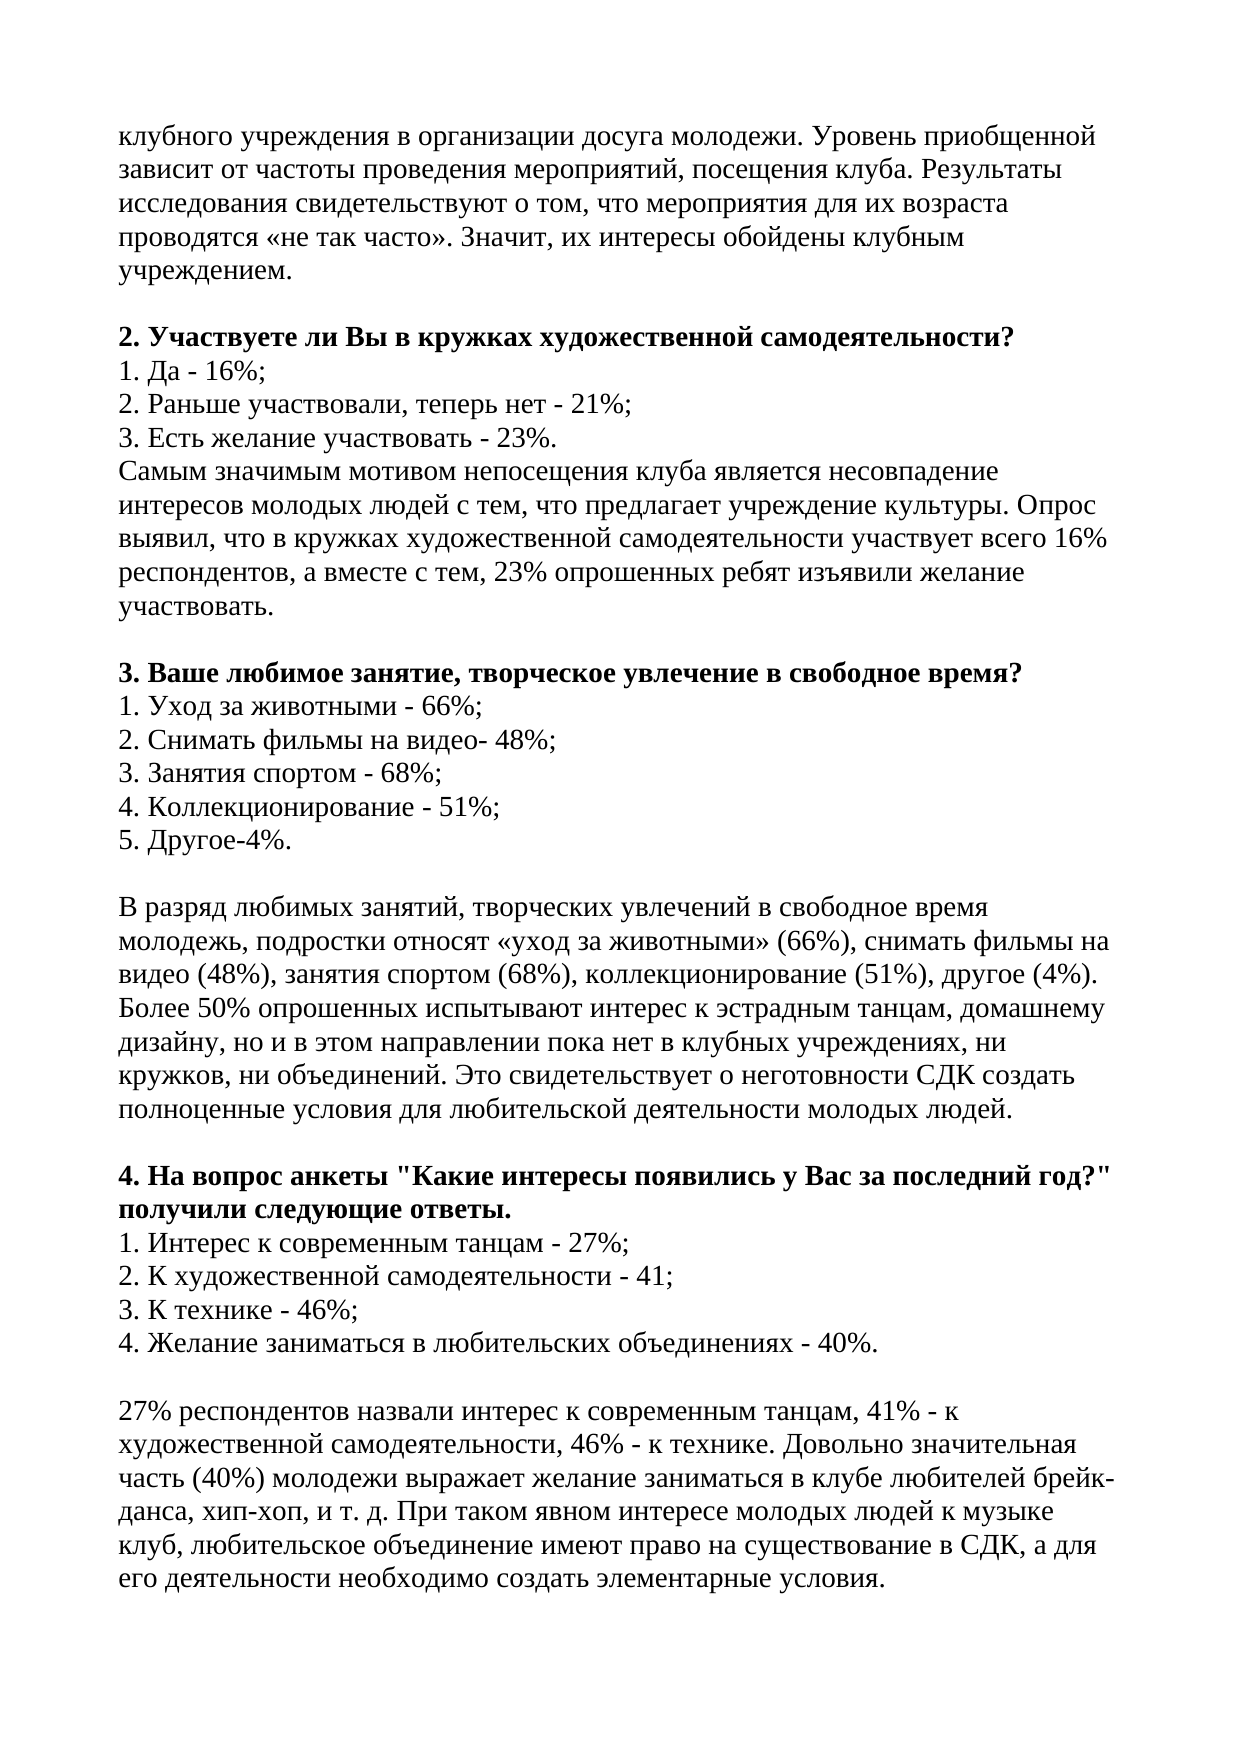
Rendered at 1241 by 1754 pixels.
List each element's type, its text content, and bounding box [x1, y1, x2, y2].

text 3. Есть желание участвовать - 23%. [118, 420, 1122, 453]
text 4. Коллекционирование - 51%; [118, 789, 1122, 822]
text В разряд любимых занятий, творческих увлечений в свободное время молодежь, подростки относят «уход за животными» (66%), снимать фильмы на видео (48%), занятия спортом (68%), коллекционирование (51%), другое (4%). Более 50% опрошенных испытывают интерес к эстрадным танцам, домашнему дизайну, но и в этом направлении пока нет в клубных учреждениях, ни кружков, ни объединений. Это свидетельствует о неготовности СДК создать полноценные условия для любительской деятельности молодых людей. [118, 889, 1122, 1124]
text 2. Раньше участвовали, теперь нет - 21%; [118, 386, 1122, 420]
text 3. Занятия спортом - 68%; [118, 755, 1122, 789]
text 4. На вопрос анкеты "Какие интересы появились у Вас за последний год?" получили следующие ответы. [118, 1158, 1122, 1225]
text 2. Участвуете ли Вы в кружках художественной самодеятельности? [118, 319, 1122, 353]
text 1. Интерес к современным танцам - 27%; [118, 1225, 1122, 1258]
text 5. Другое-4%. [118, 822, 1122, 856]
text 3. К технике - 46%; [118, 1292, 1122, 1326]
text 27% респондентов назвали интерес к современным танцам, 41% - к художественной самодеятельности, 46% - к технике. Довольно значительная часть (40%) молодежи выражает желание заниматься в клубе любителей брейк-данса, хип-хоп, и т. д. При таком явном интересе молодых людей к музыке клуб, любительское объединение имеют право на существование в СДК, а для его деятельности необходимо создать элементарные условия. [118, 1393, 1122, 1594]
text клубного учреждения в организации досуга молодежи. Уровень приобщенной зависит от частоты проведения мероприятий, посещения клуба. Результаты исследования свидетельствуют о том, что мероприятия для их возраста проводятся «не так часто». Значит, их интересы обойдены клубным учреждением. [118, 118, 1122, 286]
text Самым значимым мотивом непосещения клуба является несовпадение интересов молодых людей с тем, что предлагает учреждение культуры. Опрос выявил, что в кружках художественной самодеятельности участвует всего 16% респондентов, а вместе с тем, 23% опрошенных ребят изъявили желание участвовать. [118, 453, 1122, 621]
text 3. Ваше любимое занятие, творческое увлечение в свободное время? [118, 655, 1122, 688]
text 1. Да - 16%; [118, 353, 1122, 386]
text 4. Желание заниматься в любительских объединениях - 40%. [118, 1326, 1122, 1359]
text 2. К художественной самодеятельности - 41; [118, 1258, 1122, 1292]
text 2. Снимать фильмы на видео- 48%; [118, 722, 1122, 755]
text 1. Уход за животными - 66%; [118, 688, 1122, 722]
